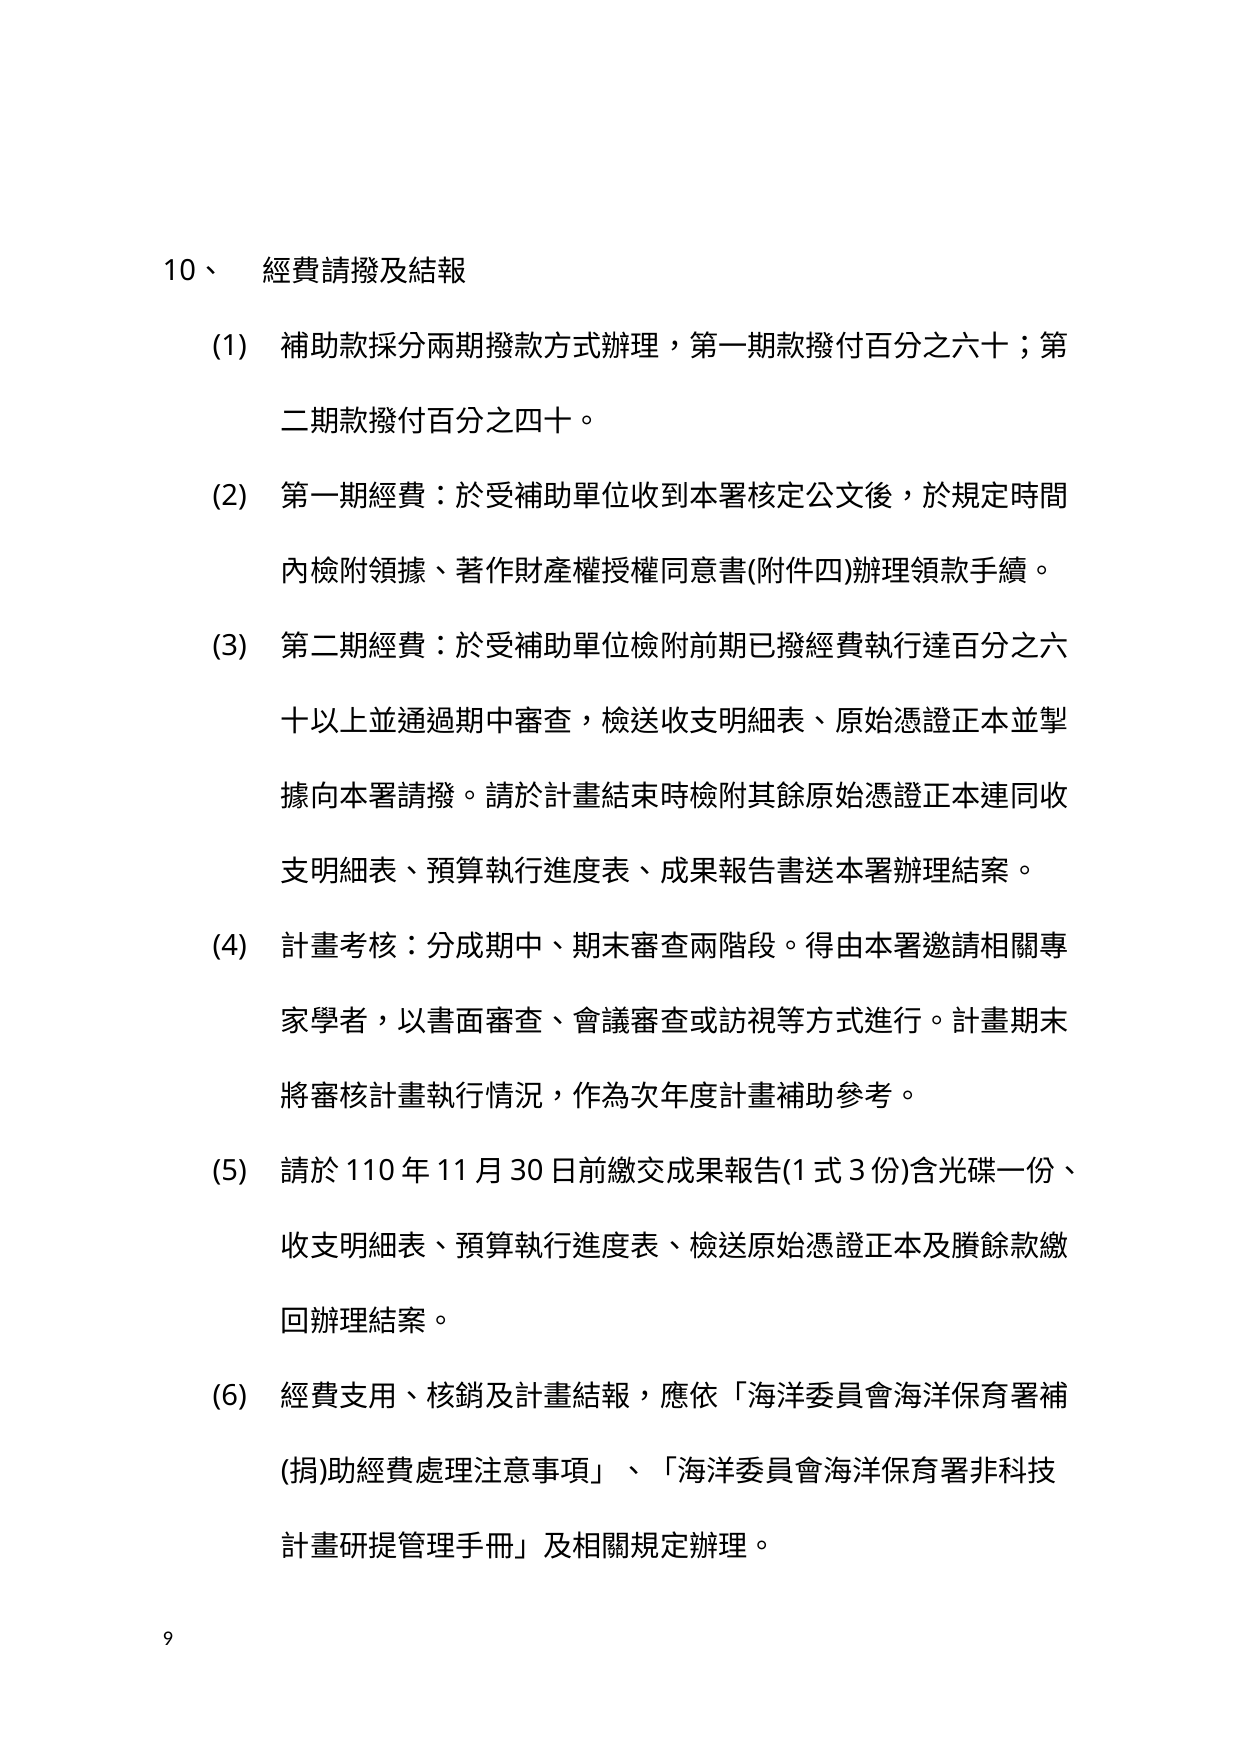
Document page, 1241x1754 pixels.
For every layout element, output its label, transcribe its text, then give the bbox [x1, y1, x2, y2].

list 補助款採分兩期撥款方式辦理，第一期款撥付百分之六十；第二期款撥付百分之四十。 [212, 300, 1078, 450]
list 第二期經費：於受補助單位檢附前期已撥經費執行達百分之六十以上並通過期中審查，檢送收支明細表、原始憑證正本並掣據向本署請撥。請於計畫結束時檢附其餘原始憑證正本連同收支明細表、預算執行進度表、成果報告書送本署辦理結案。 [212, 600, 1078, 900]
list 經費請撥及結報 [162, 225, 1078, 300]
list 請於110年11月30日前繳交成果報告(1式3份)含光碟一份、收支明細表、預算執行進度表、檢送原始憑證正本及賸餘款繳回辦理結案。 [212, 1125, 1078, 1350]
list 第一期經費：於受補助單位收到本署核定公文後，於規定時間內檢附領據、著作財產權授權同意書(附件四)辦理領款手續。 [212, 450, 1078, 600]
list 經費支用、核銷及計畫結報，應依「海洋委員會海洋保育署補(捐)助經費處理注意事項」、「海洋委員會海洋保育署非科技計畫研提管理手冊」及相關規定辦理。 [212, 1350, 1078, 1575]
list 計畫考核：分成期中、期末審查兩階段。得由本署邀請相關專家學者，以書面審查、會議審查或訪視等方式進行。計畫期末將審核計畫執行情況，作為次年度計畫補助參考。 [212, 900, 1078, 1125]
